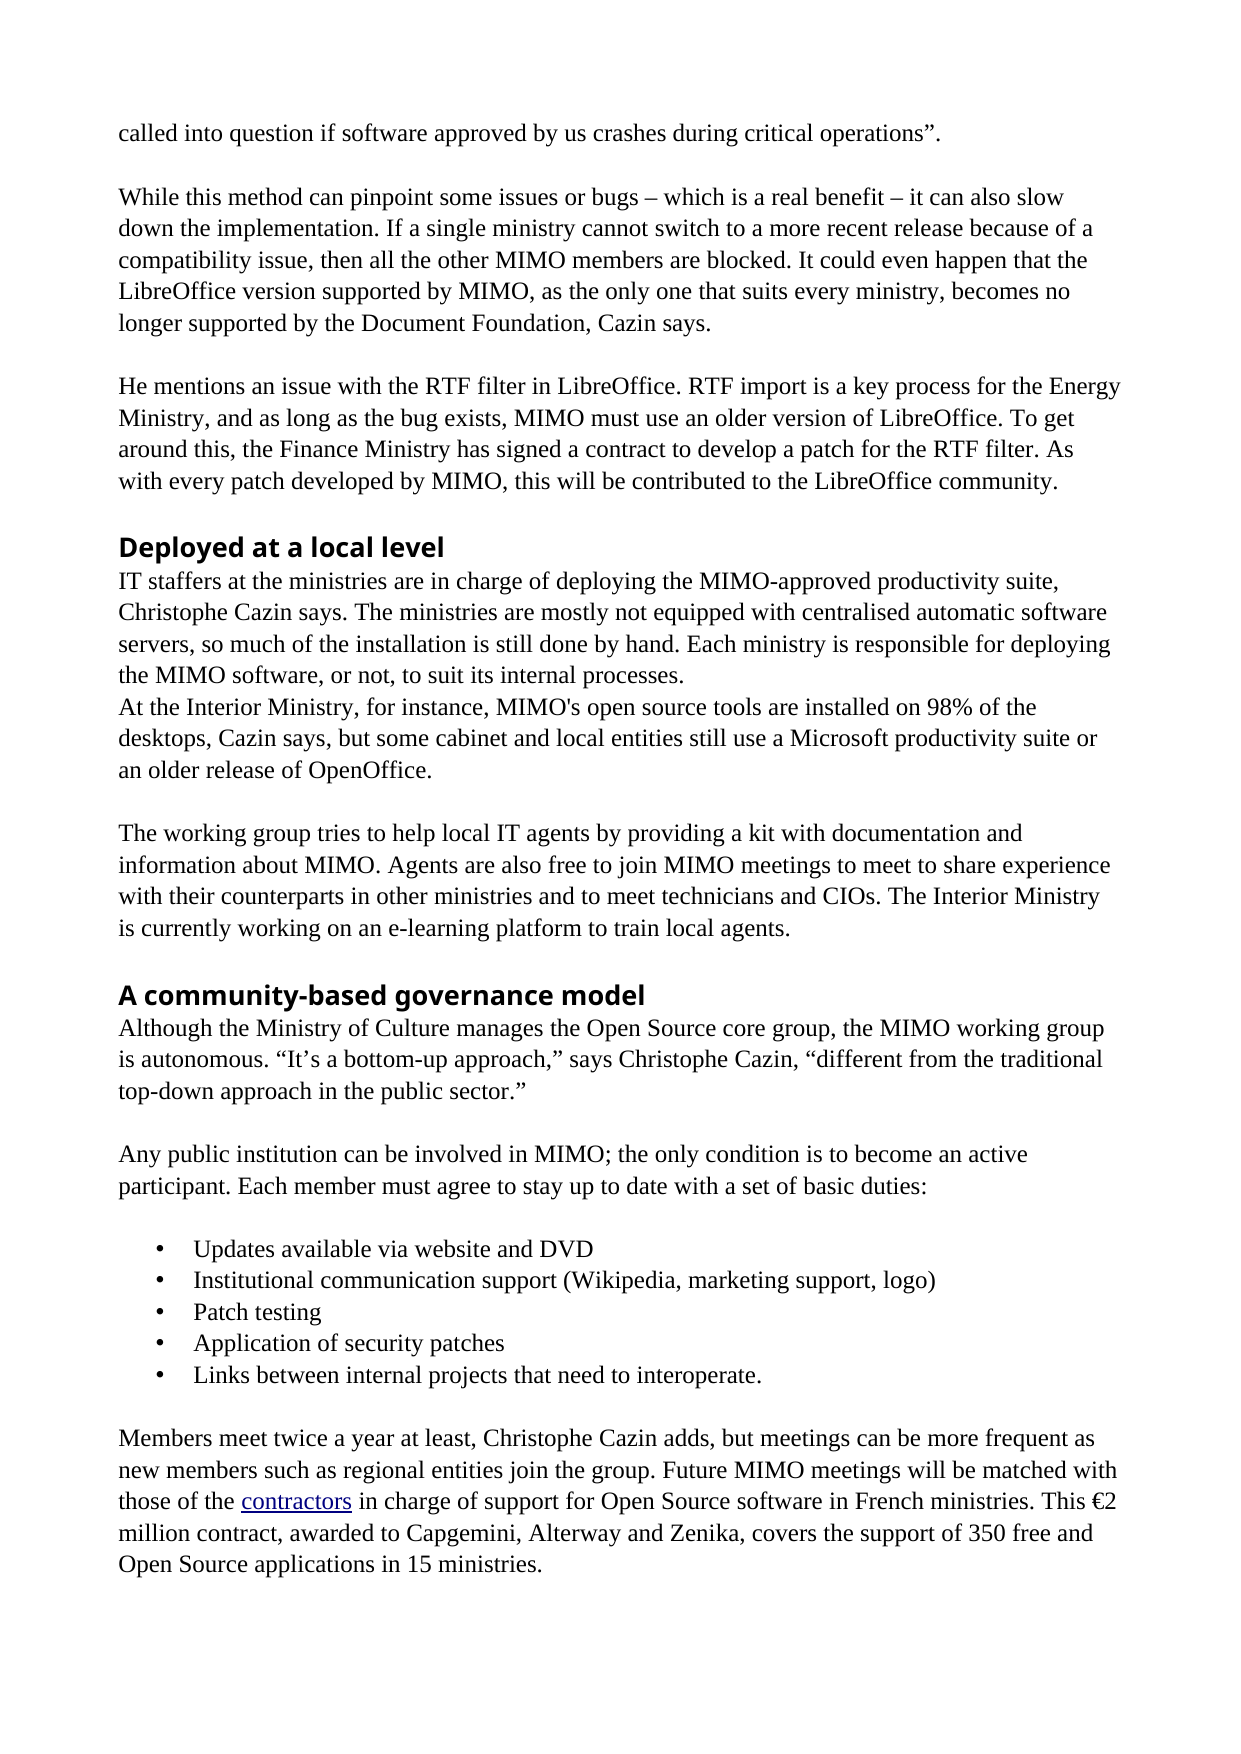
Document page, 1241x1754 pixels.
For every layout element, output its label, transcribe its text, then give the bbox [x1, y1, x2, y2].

list Updates available via website and DVD [156, 1234, 1122, 1263]
list Application of security patches [156, 1328, 1122, 1357]
text He mentions an issue with the RTF filter in LibreOffice. RTF import is a key process for the Energy Ministry, and as long as the bug exists, MIMO must use an older version of LibreOffice. To get around this, the Finance Ministry has signed a contract to develop a patch for the RTF filter. As with every patch developed by MIMO, this will be contributed to the LibreOffice community. [118, 371, 1122, 494]
subtitle Deployed at a local level [118, 529, 1122, 566]
list Links between internal projects that need to interoperate. [156, 1360, 1122, 1389]
text The working group tries to help local IT agents by providing a kit with documentation and information about MIMO. Agents are also free to join MIMO meetings to meet to share experience with their counterparts in other ministries and to meet technicians and CIOs. The Interior Ministry is currently working on an e-learning platform to train local agents. [118, 818, 1122, 942]
text Any public institution can be involved in MIMO; the only condition is to become an active participant. Each member must agree to stay up to date with a set of basic duties: [118, 1139, 1122, 1199]
text called into question if software approved by us crashes during critical operations”. [118, 118, 1122, 147]
list Patch testing [156, 1297, 1122, 1326]
text IT staffers at the ministries are in charge of deploying the MIMO-approved productivity suite, Christophe Cazin says. The ministries are mostly not equipped with centralised automatic software servers, so much of the installation is still done by hand. Each ministry is responsible for deploying the MIMO software, or not, to suit its internal processes. [118, 566, 1122, 689]
subtitle A community-based governance model [118, 976, 1122, 1013]
text While this method can pinpoint some issues or bugs – which is a real benefit – it can also slow down the implementation. If a single ministry cannot switch to a more recent release because of a compatibility issue, then all the other MIMO members are blocked. It could even happen that the LibreOffice version supported by MIMO, as the only one that suits every ministry, becomes no longer supported by the Document Foundation, Cazin says. [118, 182, 1122, 337]
list Institutional communication support (Wikipedia, marketing support, logo) [156, 1265, 1122, 1294]
text Although the Ministry of Culture manages the Open Source core group, the MIMO working group is autonomous. “It’s a bottom-up approach,” says Christophe Cazin, “different from the traditional top-down approach in the public sector.” [118, 1013, 1122, 1105]
text At the Interior Ministry, for instance, MIMO's open source tools are installed on 98% of the desktops, Cazin says, but some cabinet and local entities still use a Microsoft productivity suite or an older release of OpenOffice. [118, 692, 1122, 784]
text Members meet twice a year at least, Christophe Cazin adds, but meetings can be more frequent as new members such as regional entities join the group. Future MIMO meetings will be matched with those of the contractors in charge of support for Open Source software in French ministries. This €2 million contract, awarded to Capgemini, Alterway and Zenika, covers the support of 350 free and Open Source applications in 15 ministries. [118, 1423, 1122, 1578]
